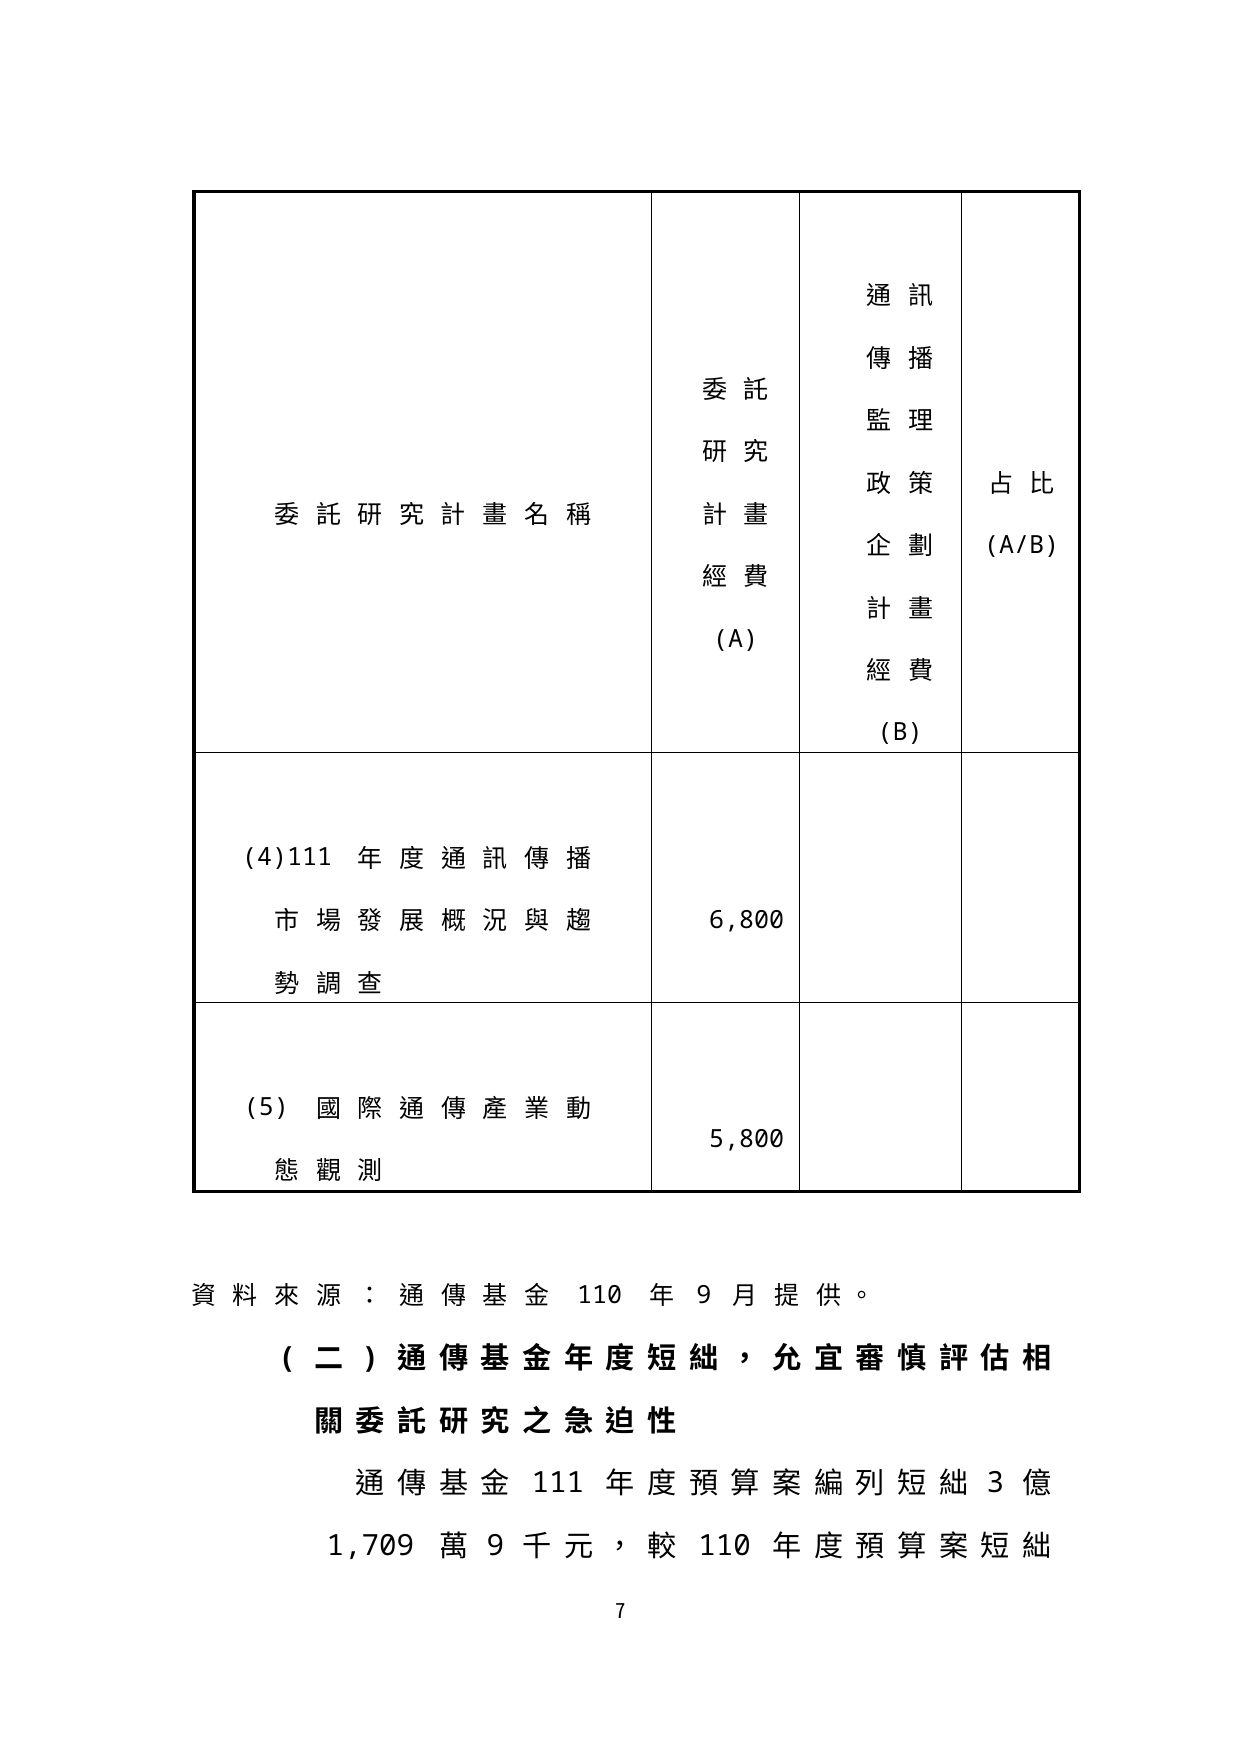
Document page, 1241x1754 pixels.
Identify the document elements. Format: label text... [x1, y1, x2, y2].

table_cell 6,800 [652, 753, 799, 1002]
text (二)通傳基金年度短絀，允宜審慎評估相關委託研究之急迫性 [242, 1314, 1058, 1439]
text 資料來源：通傳基金110年9月提供。 [183, 1252, 1058, 1314]
table_cell [800, 1003, 961, 1189]
table_cell 5,800 [652, 1003, 799, 1189]
table_cell [800, 753, 961, 1002]
table_header 占比(A/B) [962, 193, 1078, 752]
text 通傳基金111年度預算案編列短絀3億1,709萬9千元，較110年度預算案短絀 [271, 1439, 1058, 1564]
table_cell (4)111年度通訊傳播市場發展概況與趨勢調查 [196, 753, 651, 1002]
table_header 通訊傳播監理政策企劃計畫經費(B) [800, 193, 961, 752]
table_cell (5)國際通傳產業動態觀測 [196, 1003, 651, 1189]
table_cell [962, 1003, 1078, 1189]
table_header 委託研究計畫經費(A) [652, 193, 799, 752]
table_header 委託研究計畫名稱 [196, 193, 651, 752]
table_cell [962, 753, 1078, 1002]
